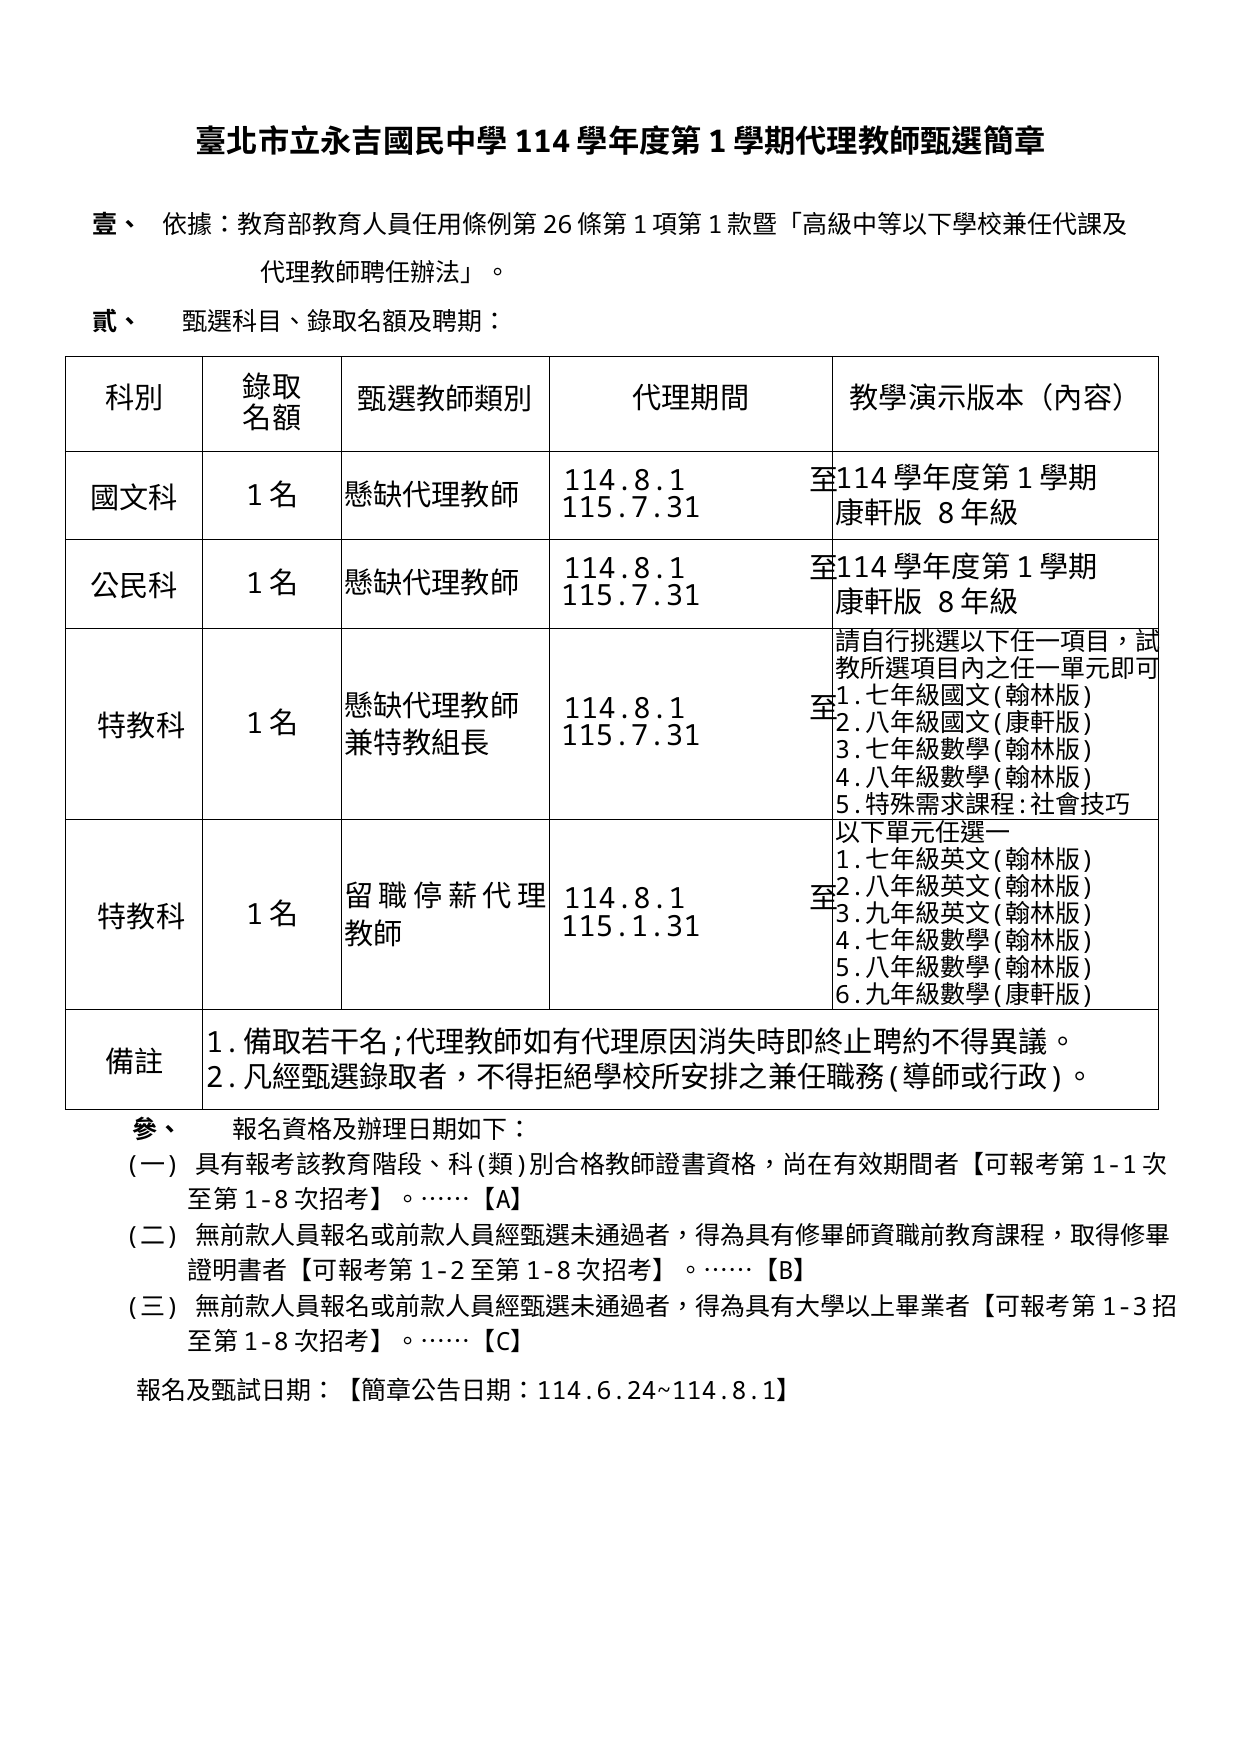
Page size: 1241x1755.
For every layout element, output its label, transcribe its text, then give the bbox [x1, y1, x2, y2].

text 報名及甄試日期：【簡章公告日期：114.6.24~114.8.1】 [136, 1370, 1178, 1406]
text (一) 具有報考該教育階段、科(類)別合格教師證書資格，尚在有效期間者【可報考第1-1次至第1-8次招考】。……【A】 [125, 1145, 1178, 1216]
table_cell 以下單元任選一 1.七年級英文(翰林版) 2.八年級英文(翰林版) 3.九年級英文(翰林版) 4.七年級數學(翰林版) 5.八年級數學(翰林版) 6.九年級數學(康軒版) [833, 820, 1158, 1009]
list 報名資格及辦理日期如下： [133, 1110, 1178, 1145]
table_cell 114.8.1至115.7.31 [550, 452, 832, 539]
subtitle 臺北市立永吉國民中學114學年度第1學期代理教師甄選簡章 [62, 127, 1178, 159]
table_cell 114.8.1至115.7.31 [550, 629, 832, 818]
table_header 科別 [66, 357, 202, 451]
list 甄選科目、錄取名額及聘期： [92, 302, 1178, 338]
table_cell 1名 [203, 452, 341, 539]
text 代理教師聘任辦法」。 [125, 253, 1178, 289]
table_cell 114學年度第1學期 康軒版 8年級 [833, 540, 1158, 628]
table_header 教學演示版本（內容） [833, 357, 1158, 451]
table_header 代理期間 [550, 357, 832, 451]
text (二) 無前款人員報名或前款人員經甄選未通過者，得為具有修畢師資職前教育課程，取得修畢證明書者【可報考第1-2至第1-8次招考】。……【B】 [125, 1216, 1178, 1287]
text (三) 無前款人員報名或前款人員經甄選未通過者，得為具有大學以上畢業者【可報考第1-3招至第1-8次招考】。……【C】 [125, 1287, 1178, 1358]
table_cell 114.8.1至115.7.31 [550, 540, 832, 628]
table_cell 懸缺代理教師 [342, 540, 549, 628]
table_cell 懸缺代理教師 [342, 452, 549, 539]
table_header 甄選教師類別 [342, 357, 549, 451]
table_cell 懸缺代理教師 兼特教組長 [342, 629, 549, 818]
table_cell 特教科 [66, 820, 202, 1009]
table_cell 1名 [203, 820, 341, 1009]
list 依據：教育部教育人員任用條例第26條第1項第1款暨「高級中等以下學校兼任代課及 [62, 204, 1178, 240]
table_cell 1名 [203, 629, 341, 818]
table_cell 公民科 [66, 540, 202, 628]
table_cell 請自行挑選以下任一項目，試教所選項目內之任一單元即可 1.七年級國文(翰林版) 2.八年級國文(康軒版) 3.七年級數學(翰林版) 4.八年級數學(翰林版) 5.特殊需求課程:社會技巧 [833, 629, 1158, 818]
table_cell 特教科 [66, 629, 202, 818]
table_cell 114學年度第1學期 康軒版 8年級 [833, 452, 1158, 539]
table_cell 114.8.1至115.1.31 [550, 820, 832, 1009]
table_cell 備取若干名;代理教師如有代理原因消失時即終止聘約不得異議。 凡經甄選錄取者，不得拒絕學校所安排之兼任職務(導師或行政)。 [203, 1010, 1158, 1109]
table_cell 留職停薪代理教師 [342, 820, 549, 1009]
table_header 錄取 名額 [203, 357, 341, 451]
table_cell 1名 [203, 540, 341, 628]
table_cell 備註 [66, 1010, 202, 1109]
table_cell 國文科 [66, 452, 202, 539]
